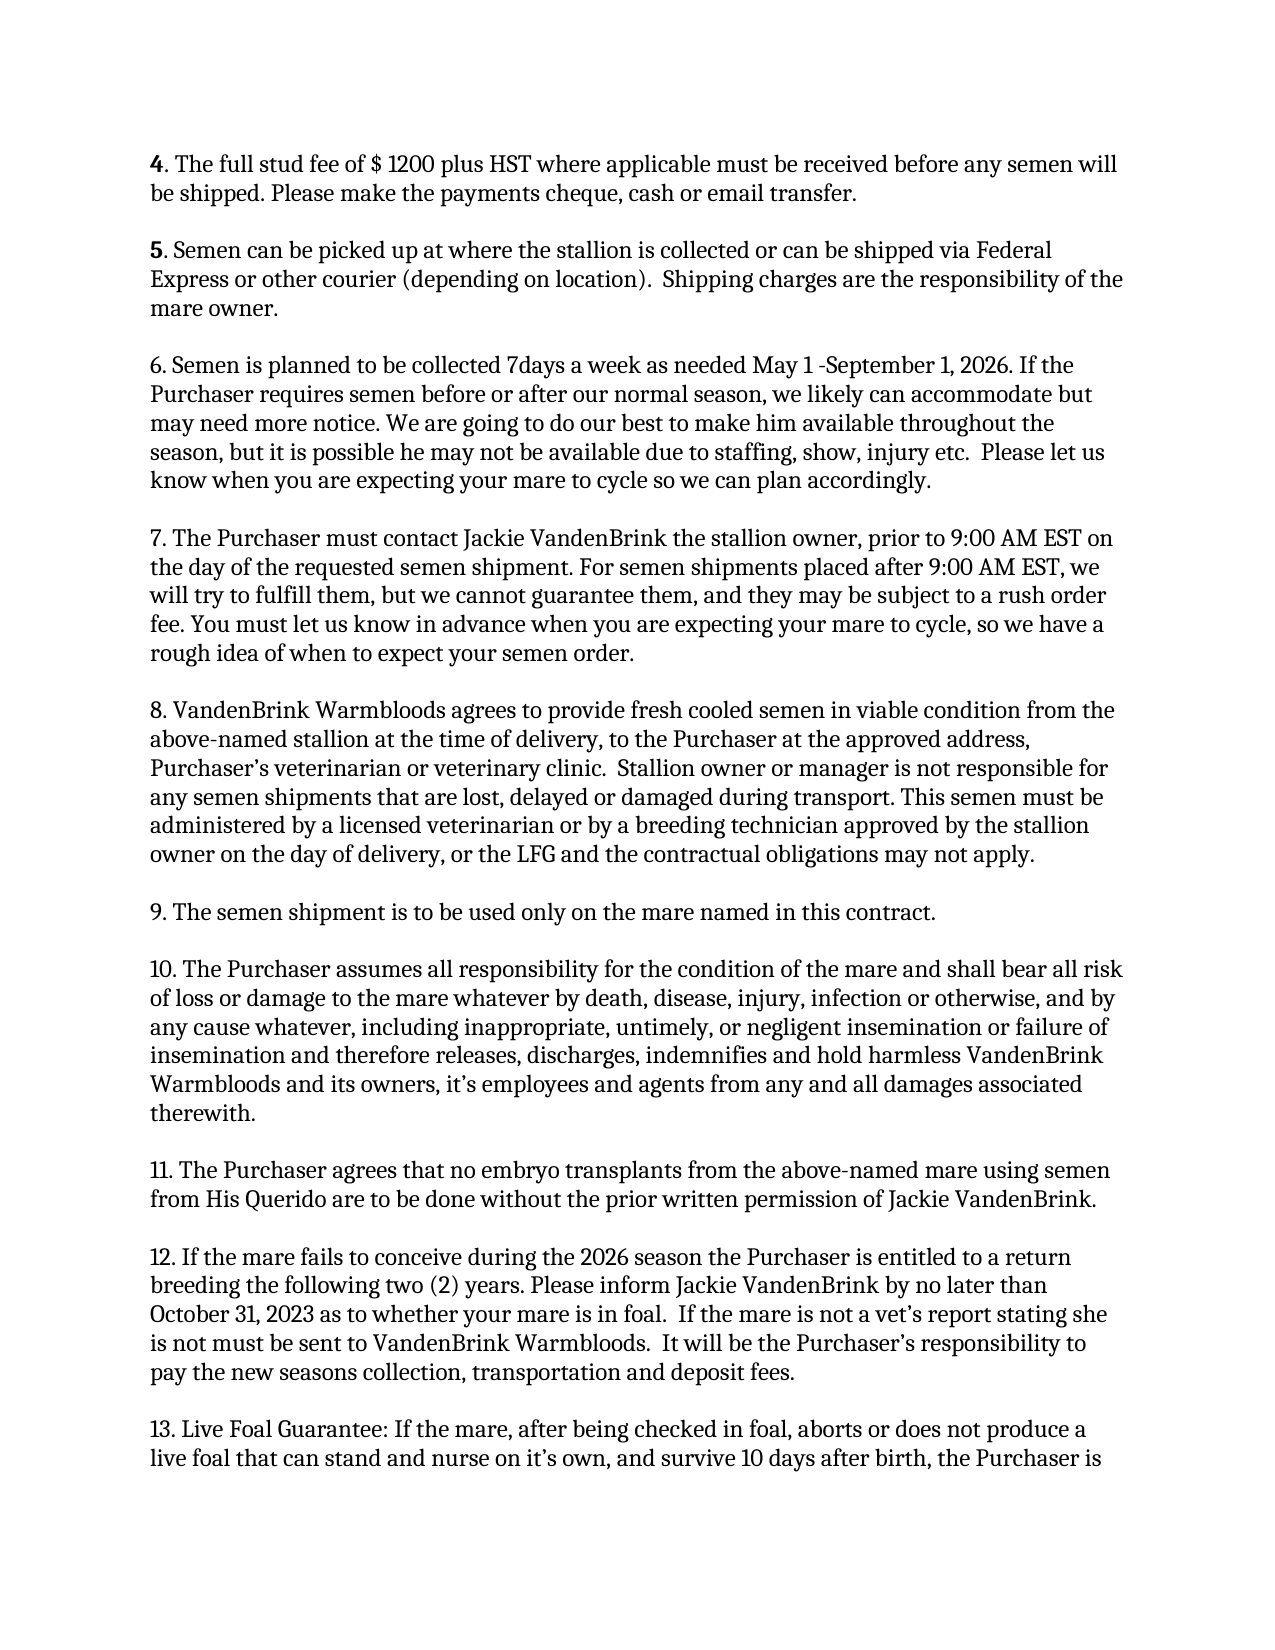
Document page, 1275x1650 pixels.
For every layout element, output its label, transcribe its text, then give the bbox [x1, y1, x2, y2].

text 9. The semen shipment is to be used only on the mare named in this contract. [150, 897, 1125, 926]
text 11. The Purchaser agrees that no embryo transplants from the above-named mare using semen from His Querido are to be done without the prior written permission of Jackie VandenBrink. [150, 1156, 1125, 1214]
text 5. Semen can be picked up at where the stallion is collected or can be shipped via Federal Express or other courier (depending on location). Shipping charges are the responsibility of the mare owner. [150, 236, 1125, 322]
text 12. If the mare fails to conceive during the 2026 season the Purchaser is entitled to a return breeding the following two (2) years. Please inform Jackie VandenBrink by no later than October 31, 2023 as to whether your mare is in foal. If the mare is not a vet’s report stating she is not must be sent to VandenBrink Warmbloods. It will be the Purchaser’s responsibility to pay the new seasons collection, transportation and deposit fees. [150, 1242, 1125, 1386]
text 13. Live Foal Guarantee: If the mare, after being checked in foal, aborts or does not produce a live foal that can stand and nurse on it’s own, and survive 10 days after birth, the Purchaser is [150, 1415, 1125, 1472]
text 7. The Purchaser must contact Jackie VandenBrink the stallion owner, prior to 9:00 AM EST on the day of the requested semen shipment. For semen shipments placed after 9:00 AM EST, we will try to fulfill them, but we cannot guarantee them, and they may be subject to a rush order fee. You must let us know in advance when you are expecting your mare to cycle, so we have a rough idea of when to expect your semen order. [150, 524, 1125, 667]
text 6. Semen is planned to be collected 7days a week as needed May 1 -September 1, 2026. If the Purchaser requires semen before or after our normal season, we likely can accommodate but may need more notice. We are going to do our best to make him available throughout the season, but it is possible he may not be available due to staffing, show, injury etc. Please let us know when you are expecting your mare to cycle so we can plan accordingly. [150, 351, 1125, 495]
text 10. The Purchaser assumes all responsibility for the condition of the mare and shall bear all risk of loss or damage to the mare whatever by death, disease, injury, infection or otherwise, and by any cause whatever, including inappropriate, untimely, or negligent insemination or failure of insemination and therefore releases, discharges, indemnifies and hold harmless VandenBrink Warmbloods and its owners, it’s employees and agents from any and all damages associated therewith. [150, 955, 1125, 1127]
text 4. The full stud fee of $ 1200 plus HST where applicable must be received before any semen will be shipped. Please make the payments cheque, cash or email transfer. [150, 150, 1125, 207]
text 8. VandenBrink Warmbloods agrees to provide fresh cooled semen in viable condition from the above-named stallion at the time of delivery, to the Purchaser at the approved address, Purchaser’s veterinarian or veterinary clinic. Stallion owner or manager is not responsible for any semen shipments that are lost, delayed or damaged during transport. This semen must be administered by a licensed veterinarian or by a breeding technician approved by the stallion owner on the day of delivery, or the LFG and the contractual obligations may not apply. [150, 696, 1125, 869]
